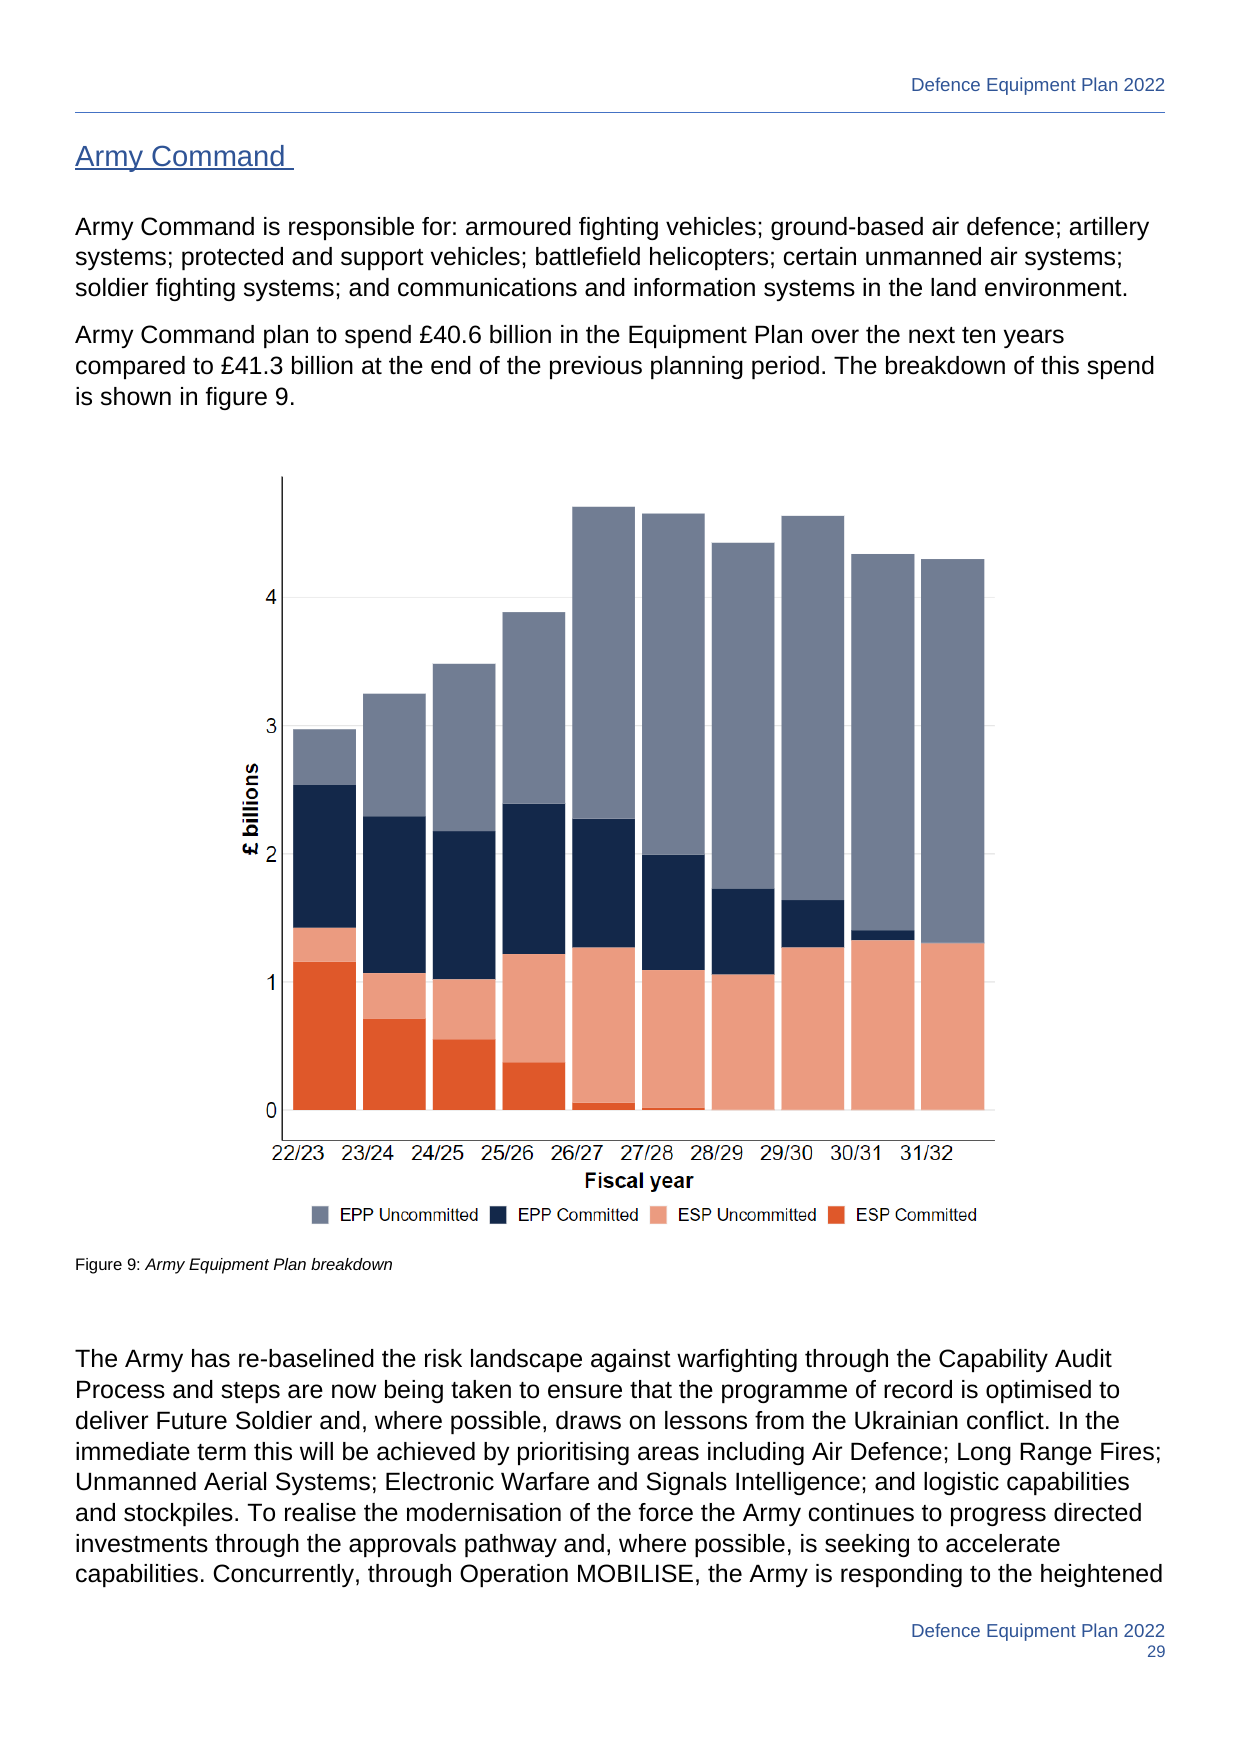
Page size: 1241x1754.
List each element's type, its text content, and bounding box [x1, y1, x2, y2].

text Army Command plan to spend £40.6 billion in the Equipment Plan over the next ten years compared to £41.3 billion at the end of the previous planning period. The breakdown of this spend is shown in figure 9. [75, 321, 1165, 411]
text The Army has re-baselined the risk landscape against warfighting through the Capability Audit Process and steps are now being taken to ensure that the programme of record is optimised to deliver Future Soldier and, where possible, draws on lessons from the Ukrainian conflict. In the immediate term this will be achieved by prioritising areas including Air Defence; Long Range Fires; Unmanned Aerial Systems; Electronic Warfare and Signals Intelligence; and logistic capabilities and stockpiles. To realise the modernisation of the force the Army continues to progress directed investments through the approvals pathway and, where possible, is seeking to accelerate capabilities. Concurrently, through Operation MOBILISE, the Army is responding to the heightened [75, 1344, 1165, 1588]
text Army Command is responsible for: armoured fighting vehicles; ground-based air defence; artillery systems; protected and support vehicles; battlefield helicopters; certain unmanned air systems; soldier fighting systems; and communications and information systems in the land environment. [75, 212, 1165, 302]
subtitle Army Command [75, 139, 1165, 172]
text Figure 9: Army Equipment Plan breakdown [75, 1255, 1165, 1274]
